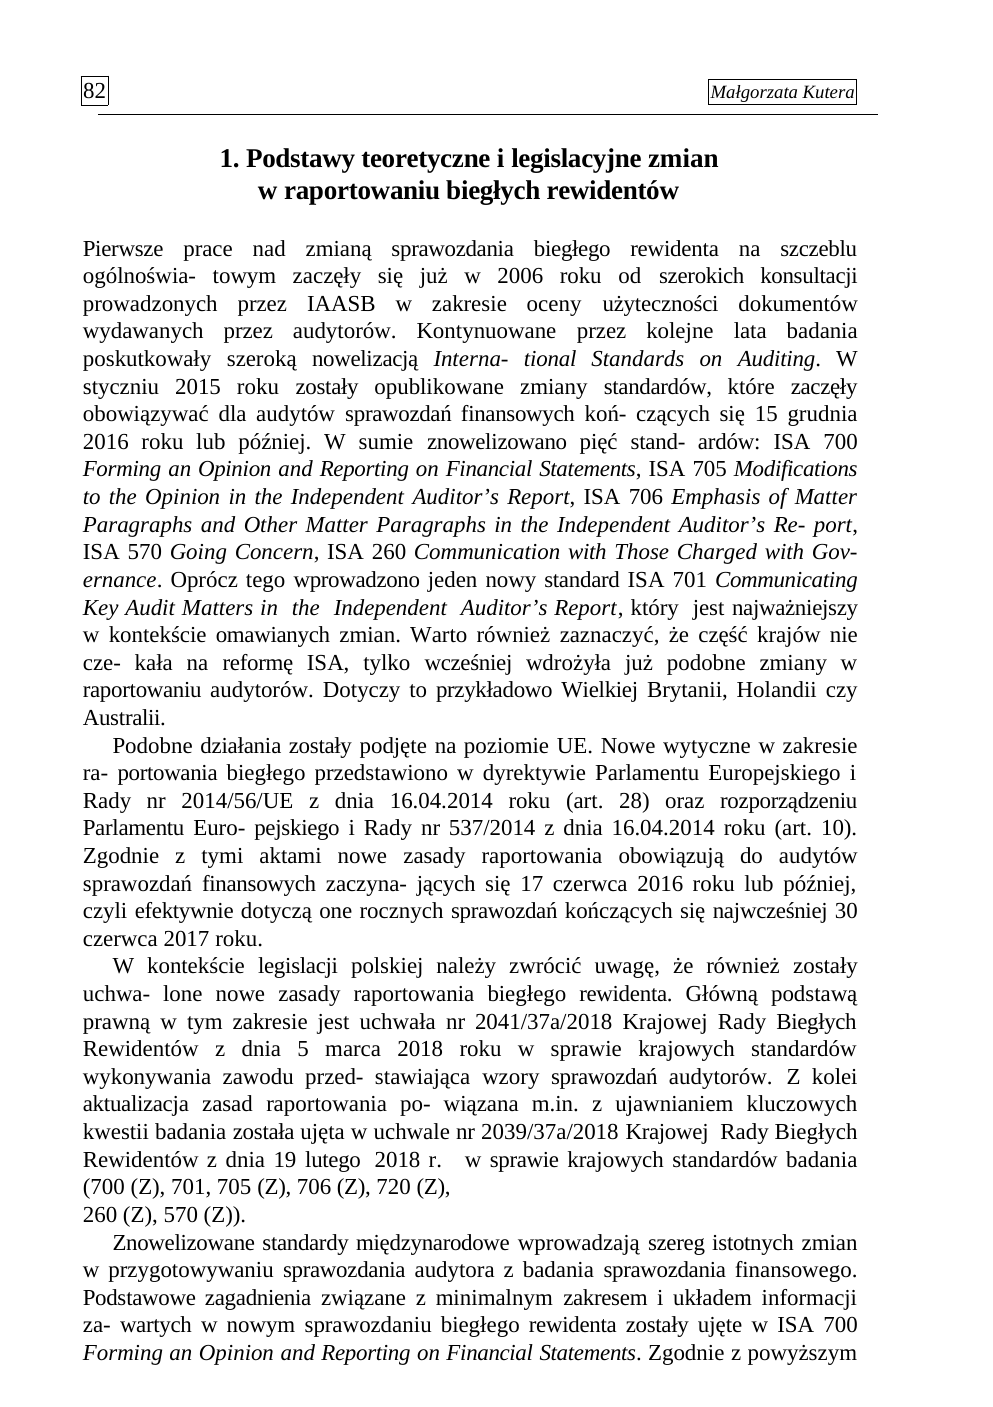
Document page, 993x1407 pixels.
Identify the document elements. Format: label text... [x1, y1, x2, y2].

text 260 (Z), 570 (Z)). [83, 1201, 928, 1227]
text W kontekście legislacji polskiej należy zwrócić uwagę, że również zostały uchwa- lone nowe zasady raportowania biegłego rewidenta. Główną podstawą prawną w tym zakresie jest uchwała nr 2041/37a/2018 Krajowej Rady Biegłych Rewidentów z dnia 5 marca 2018 roku w sprawie krajowych standardów wykonywania zawodu przed- stawiająca wzory sprawozdań audytorów. Z kolei aktualizacja zasad raportowania po- wiązana m.in. z ujawnianiem kluczowych kwestii badania została ujęta w uchwale nr 2039/37a/2018 Krajowej Rady Biegłych Rewidentów z dnia 19 lutego 2018 r. w sprawie krajowych standardów badania (700 (Z), 701, 705 (Z), 706 (Z), 720 (Z), [83, 952, 858, 1200]
subtitle Podstawy teoretyczne i legislacyjne zmian w raportowaniu biegłych rewidentów [219, 142, 721, 206]
text Pierwsze prace nad zmianą sprawozdania biegłego rewidenta na szczeblu ogólnoświa- towym zaczęły się już w 2006 roku od szerokich konsultacji prowadzonych przez IAASB w zakresie oceny użyteczności dokumentów wydawanych przez audytorów. Kontynuowane przez kolejne lata badania poskutkowały szeroką nowelizacją Interna- tional Standards on Auditing. W styczniu 2015 roku zostały opublikowane zmiany standardów, które zaczęły obowiązywać dla audytów sprawozdań finansowych koń- czących się 15 grudnia 2016 roku lub później. W sumie znowelizowano pięć stand- ardów: ISA 700 Forming an Opinion and Reporting on Financial Statements, ISA 705 Modifications to the Opinion in the Independent Auditor’s Report, ISA 706 Emphasis of Matter Paragraphs and Other Matter Paragraphs in the Independent Auditor’s Re- port, ISA 570 Going Concern, ISA 260 Communication with Those Charged with Gov- ernance. Oprócz tego wprowadzono jeden nowy standard ISA 701 Communicating Key Audit Matters in the Independent Auditor’s Report, który jest najważniejszy w kontekście omawianych zmian. Warto również zaznaczyć, że część krajów nie cze- kała na reformę ISA, tylko wcześniej wdrożyła już podobne zmiany w raportowaniu audytorów. Dotyczy to przykładowo Wielkiej Brytanii, Holandii czy Australii. [83, 235, 858, 730]
text Podobne działania zostały podjęte na poziomie UE. Nowe wytyczne w zakresie ra- portowania biegłego przedstawiono w dyrektywie Parlamentu Europejskiego i Rady nr 2014/56/UE z dnia 16.04.2014 roku (art. 28) oraz rozporządzeniu Parlamentu Euro- pejskiego i Rady nr 537/2014 z dnia 16.04.2014 roku (art. 10). Zgodnie z tymi aktami nowe zasady raportowania obowiązują do audytów sprawozdań finansowych zaczyna- jących się 17 czerwca 2016 roku lub później, czyli efektywnie dotyczą one rocznych sprawozdań kończących się najwcześniej 30 czerwca 2017 roku. [83, 732, 857, 951]
text Znowelizowane standardy międzynarodowe wprowadzają szereg istotnych zmian w przygotowywaniu sprawozdania audytora z badania sprawozdania finansowego. Podstawowe zagadnienia związane z minimalnym zakresem i układem informacji za- wartych w nowym sprawozdaniu biegłego rewidenta zostały ujęte w ISA 700 Forming an Opinion and Reporting on Financial Statements. Zgodnie z powyższym [83, 1228, 857, 1365]
